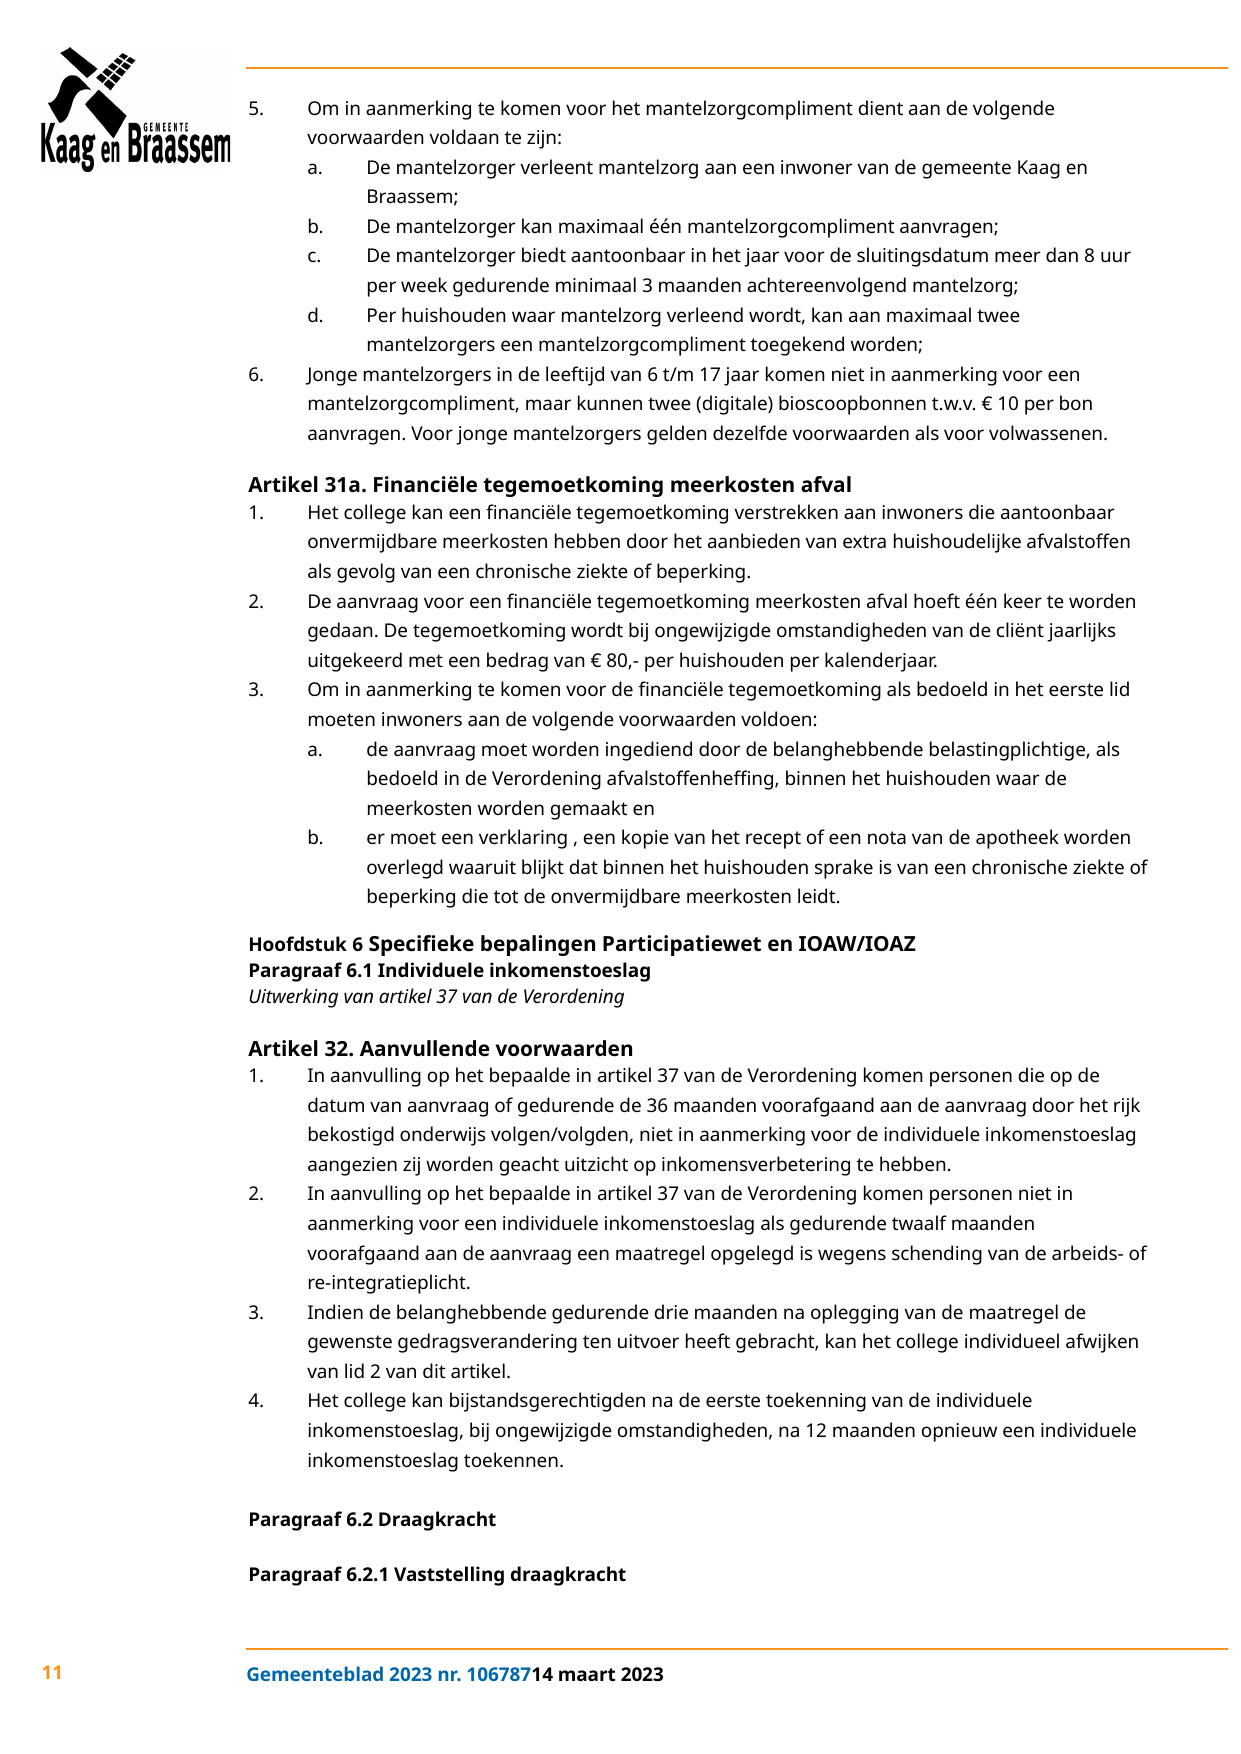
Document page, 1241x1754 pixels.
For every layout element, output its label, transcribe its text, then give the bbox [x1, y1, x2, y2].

list Om in aanmerking te komen voor de financiële tegemoetkoming als bedoeld in het eerste lid moeten inwoners aan de volgende voorwaarden voldoen: [248, 677, 1152, 732]
list er moet een verklaring , een kopie van het recept of een nota van de apotheek worden overlegd waaruit blijkt dat binnen het huishouden sprake is van een chronische ziekte of beperking die tot de onvermijdbare meerkosten leidt. [307, 824, 1152, 909]
list Per huishouden waar mantelzorg verleend wordt, kan aan maximaal twee mantelzorgers een mantelzorgcompliment toegekend worden; [307, 302, 1152, 357]
list Indien de belanghebbende gedurende drie maanden na oplegging van de maatregel de gewenste gedragsverandering ten uitvoer heeft gebracht, kan het college individueel afwijken van lid 2 van dit artikel. [248, 1299, 1152, 1384]
list Om in aanmerking te komen voor het mantelzorgcompliment dient aan de volgende voorwaarden voldaan te zijn: [248, 95, 1152, 150]
text Paragraaf 6.2 Draagkracht [248, 1506, 1152, 1532]
list In aanvulling op het bepaalde in artikel 37 van de Verordening komen personen die op de datum van aanvraag of gedurende de 36 maanden voorafgaand aan de aanvraag door het rijk bekostigd onderwijs volgen/volgden, niet in aanmerking voor de individuele inkomenstoeslag aangezien zij worden geacht uitzicht op inkomensverbetering te hebben. [248, 1062, 1152, 1177]
text Artikel 31a. Financiële tegemoetkoming meerkosten afval [248, 471, 1152, 499]
list de aanvraag moet worden ingediend door de belanghebbende belastingplichtige, als bedoeld in de Verordening afvalstoffenheffing, binnen het huishouden waar de meerkosten worden gemaakt en [307, 736, 1152, 821]
list Jonge mantelzorgers in de leeftijd van 6 t/m 17 jaar komen niet in aanmerking voor een mantelzorgcompliment, maar kunnen twee (digitale) bioscoopbonnen t.w.v. € 10 per bon aanvragen. Voor jonge mantelzorgers gelden dezelfde voorwaarden als voor volwassenen. [248, 361, 1152, 446]
text Paragraaf 6.2.1 Vaststelling draagkracht [248, 1561, 1152, 1587]
text Hoofdstuk 6 Specifieke bepalingen Participatiewet en IOAW/IOAZ [248, 929, 1152, 958]
list Het college kan bijstandsgerechtigden na de eerste toekenning van de individuele inkomenstoeslag, bij ongewijzigde omstandigheden, na 12 maanden opnieuw een individuele inkomenstoeslag toekennen. [248, 1388, 1152, 1473]
picture [41, 47, 231, 172]
text Artikel 32. Aanvullende voorwaarden [248, 1034, 1152, 1062]
text Paragraaf 6.1 Individuele inkomenstoeslag [248, 958, 1152, 983]
list De aanvraag voor een financiële tegemoetkoming meerkosten afval hoeft één keer te worden gedaan. De tegemoetkoming wordt bij ongewijzigde omstandigheden van de cliënt jaarlijks uitgekeerd met een bedrag van € 80,- per huishouden per kalenderjaar. [248, 588, 1152, 673]
list De mantelzorger verleent mantelzorg aan een inwoner van de gemeente Kaag en Braassem; [307, 154, 1152, 209]
list De mantelzorger kan maximaal één mantelzorgcompliment aanvragen; [307, 213, 1152, 239]
text Uitwerking van artikel 37 van de Verordening [248, 983, 1152, 1009]
list In aanvulling op het bepaalde in artikel 37 van de Verordening komen personen niet in aanmerking voor een individuele inkomenstoeslag als gedurende twaalf maanden voorafgaand aan de aanvraag een maatregel opgelegd is wegens schending van de arbeids- of re-integratieplicht. [248, 1181, 1152, 1295]
list Het college kan een financiële tegemoetkoming verstrekken aan inwoners die aantoonbaar onvermijdbare meerkosten hebben door het aanbieden van extra huishoudelijke afvalstoffen als gevolg van een chronische ziekte of beperking. [248, 499, 1152, 584]
list De mantelzorger biedt aantoonbaar in het jaar voor de sluitingsdatum meer dan 8 uur per week gedurende minimaal 3 maanden achtereenvolgend mantelzorg; [307, 243, 1152, 298]
